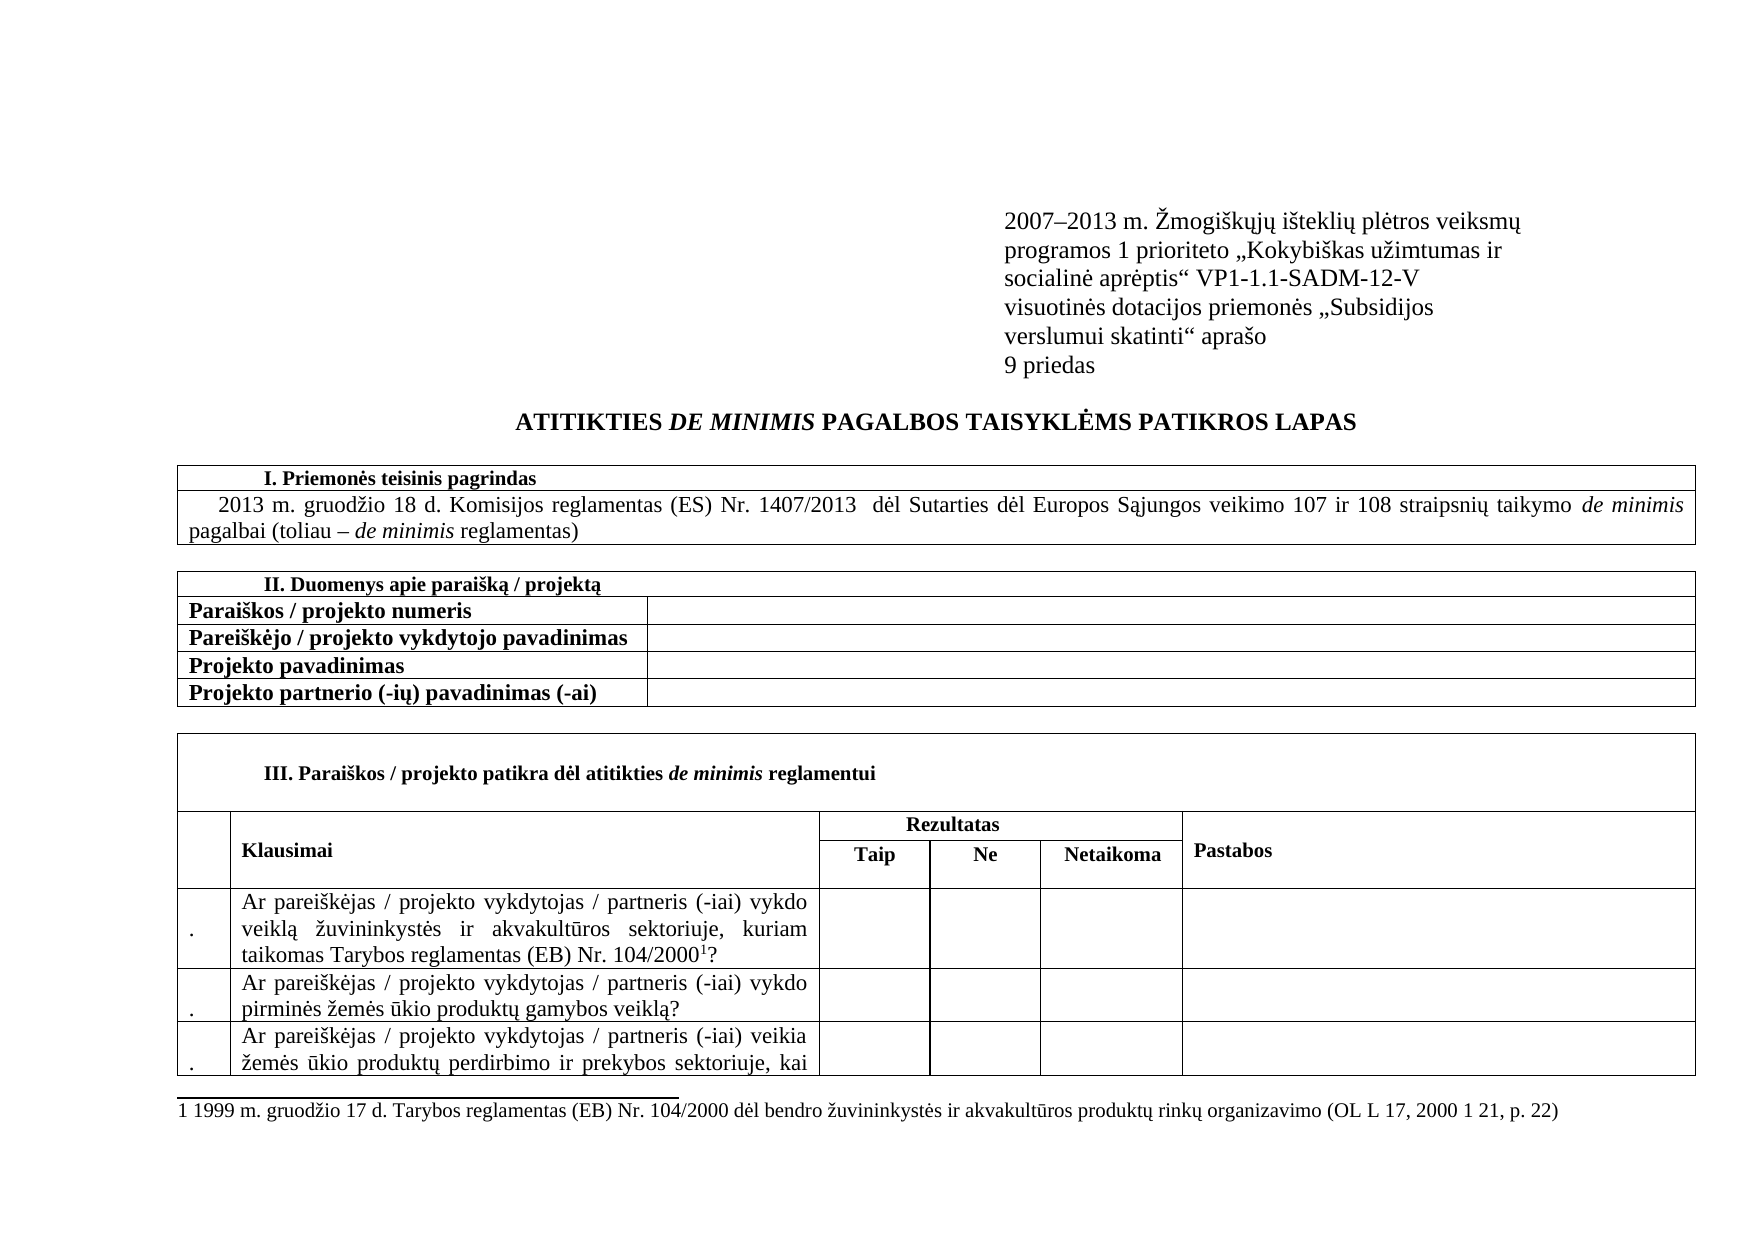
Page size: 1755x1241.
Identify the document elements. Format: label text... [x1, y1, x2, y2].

table_cell Paraiškos / projekto numeris [178, 597, 647, 623]
table_cell 2. [178, 969, 230, 1021]
table_cell [648, 625, 1695, 651]
table_header II. Duomenys apie paraišką / projektą [178, 572, 1695, 596]
table_cell [820, 1022, 929, 1075]
table_cell Rezultatas [820, 812, 1182, 840]
table_cell [820, 889, 929, 967]
table_cell Pastabos [1183, 812, 1695, 887]
text 9 priedas [1004, 350, 1716, 378]
table_cell [931, 889, 1040, 967]
table_cell [1041, 969, 1182, 1021]
table_cell Projekto pavadinimas [178, 652, 647, 678]
table_cell [1183, 889, 1695, 967]
table_cell Ar pareiškėjas / projekto vykdytojas / partneris (-iai) vykdo pirminės žemės ūkio produktų gamybos veiklą? [231, 969, 819, 1021]
table_cell [931, 969, 1040, 1021]
table_cell [931, 1022, 1040, 1075]
text socialinė aprėptis“ VP1-1.1-SADM-12-V [1004, 263, 1716, 292]
text programos 1 prioriteto „Kokybiškas užimtumas ir [1004, 235, 1716, 263]
table_cell [820, 969, 929, 1021]
table_cell 1. [178, 889, 230, 967]
table_cell Ar pareiškėjas / projekto vykdytojas / partneris (-iai) veikia žemės ūkio produktų perdirbimo ir prekybos sektoriuje, kai [231, 1022, 819, 1075]
table_cell [1183, 1022, 1695, 1075]
table_cell [1041, 889, 1182, 967]
table_header III. Paraiškos / projekto patikra dėl atitikties de minimis reglamentui [178, 734, 1695, 811]
table_cell [648, 652, 1695, 678]
table_cell Taip [820, 841, 929, 887]
table_cell Projekto partnerio (-ių) pavadinimas (-ai) [178, 679, 647, 706]
table_cell Pareiškėjo / projekto vykdytojo pavadinimas [178, 625, 647, 651]
table_header I. Priemonės teisinis pagrindas [178, 466, 1695, 490]
table_cell Ne [931, 841, 1040, 887]
text verslumui skatinti“ aprašo [1004, 321, 1716, 350]
table_cell Netaikoma [1041, 841, 1182, 887]
table_cell 3. [178, 1022, 230, 1075]
table_cell 2013 m. gruodžio 18 d. Komisijos reglamentas (ES) Nr. 1407/2013 dėl Sutarties dėl Europos Sąjungos veikimo 107 ir 108 straipsnių taikymo de minimis pagalbai (toliau – de minimis reglamentas) [178, 491, 1695, 543]
text 2007–2013 m. Žmogiškųjų išteklių plėtros veiksmų [1004, 206, 1695, 235]
table_cell Ar pareiškėjas / projekto vykdytojas / partneris (-iai) vykdo veiklą žuvininkystės ir akvakultūros sektoriuje, kuriam taikomas Tarybos reglamentas (EB) Nr. 104/2000? [231, 889, 819, 967]
table_cell Klausimai [231, 812, 819, 887]
table_cell [1041, 1022, 1182, 1075]
table_cell [648, 597, 1695, 623]
text ATITIKTIES de minimis PAGALBOS TAISYKLĖMS Patikros lapas [177, 407, 1695, 436]
table_cell [1183, 969, 1695, 1021]
text visuotinės dotacijos priemonės „Subsidijos [1004, 292, 1716, 321]
table_cell [648, 679, 1695, 706]
table_cell N [178, 812, 230, 887]
